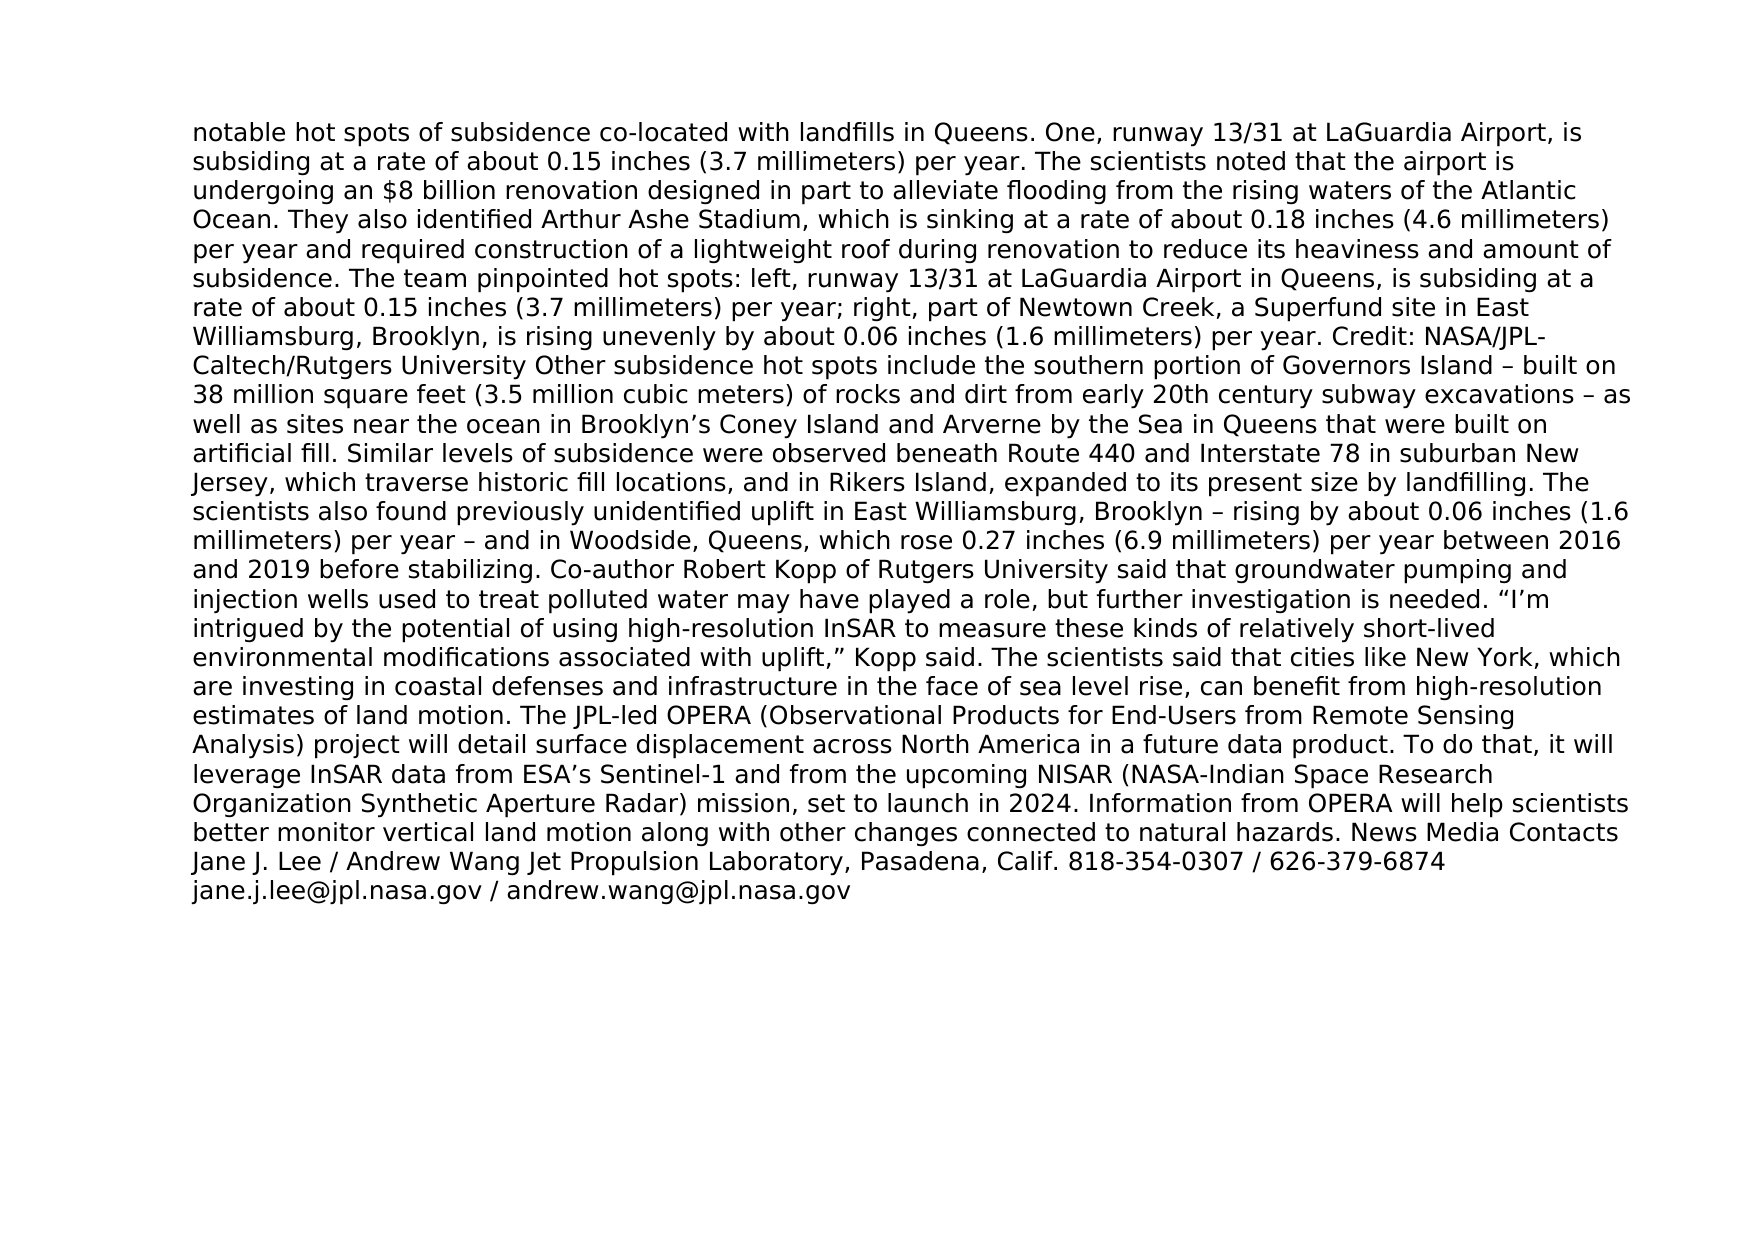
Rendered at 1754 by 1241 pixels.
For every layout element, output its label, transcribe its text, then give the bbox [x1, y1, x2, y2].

list notable hot spots of subsidence co-located with landfills in Queens. One, runway 13/31 at LaGuardia Airport, is subsiding at a rate of about 0.15 inches (3.7 millimeters) per year. The scientists noted that the airport is undergoing an $8 billion renovation designed in part to alleviate flooding from the rising waters of the Atlantic Ocean. They also identified Arthur Ashe Stadium, which is sinking at a rate of about 0.18 inches (4.6 millimeters) per year and required construction of a lightweight roof during renovation to reduce its heaviness and amount of subsidence. The team pinpointed hot spots: left, runway 13/31 at LaGuardia Airport in Queens, is subsiding at a rate of about 0.15 inches (3.7 millimeters) per year; right, part of Newtown Creek, a Superfund site in East Williamsburg, Brooklyn, is rising unevenly by about 0.06 inches (1.6 millimeters) per year. Credit: NASA/JPL-Caltech/Rutgers University Other subsidence hot spots include the southern portion of Governors Island – built on 38 million square feet (3.5 million cubic meters) of rocks and dirt from early 20th century subway excavations – as well as sites near the ocean in Brooklyn’s Coney Island and Arverne by the Sea in Queens that were built on artificial fill. Similar levels of subsidence were observed beneath Route 440 and Interstate 78 in suburban New Jersey, which traverse historic fill locations, and in Rikers Island, expanded to its present size by landfilling. The scientists also found previously unidentified uplift in East Williamsburg, Brooklyn – rising by about 0.06 inches (1.6 millimeters) per year – and in Woodside, Queens, which rose 0.27 inches (6.9 millimeters) per year between 2016 and 2019 before stabilizing. Co-author Robert Kopp of Rutgers University said that groundwater pumping and injection wells used to treat polluted water may have played a role, but further investigation is needed. “I’m intrigued by the potential of using high-resolution InSAR to measure these kinds of relatively short-lived environmental modifications associated with uplift,” Kopp said. The scientists said that cities like New York, which are investing in coastal defenses and infrastructure in the face of sea level rise, can benefit from high-resolution estimates of land motion. The JPL-led OPERA (Observational Products for End-Users from Remote Sensing Analysis) project will detail surface displacement across North America in a future data product. To do that, it will leverage InSAR data from ESA’s Sentinel-1 and from the upcoming NISAR (NASA-Indian Space Research Organization Synthetic Aperture Radar) mission, set to launch in 2024. Information from OPERA will help scientists better monitor vertical land motion along with other changes connected to natural hazards. News Media Contacts Jane J. Lee / Andrew Wang Jet Propulsion Laboratory, Pasadena, Calif. 818-354-0307 / 626-379-6874 jane.j.lee@jpl.nasa.gov / andrew.wang@jpl.nasa.gov [177, 118, 1636, 906]
